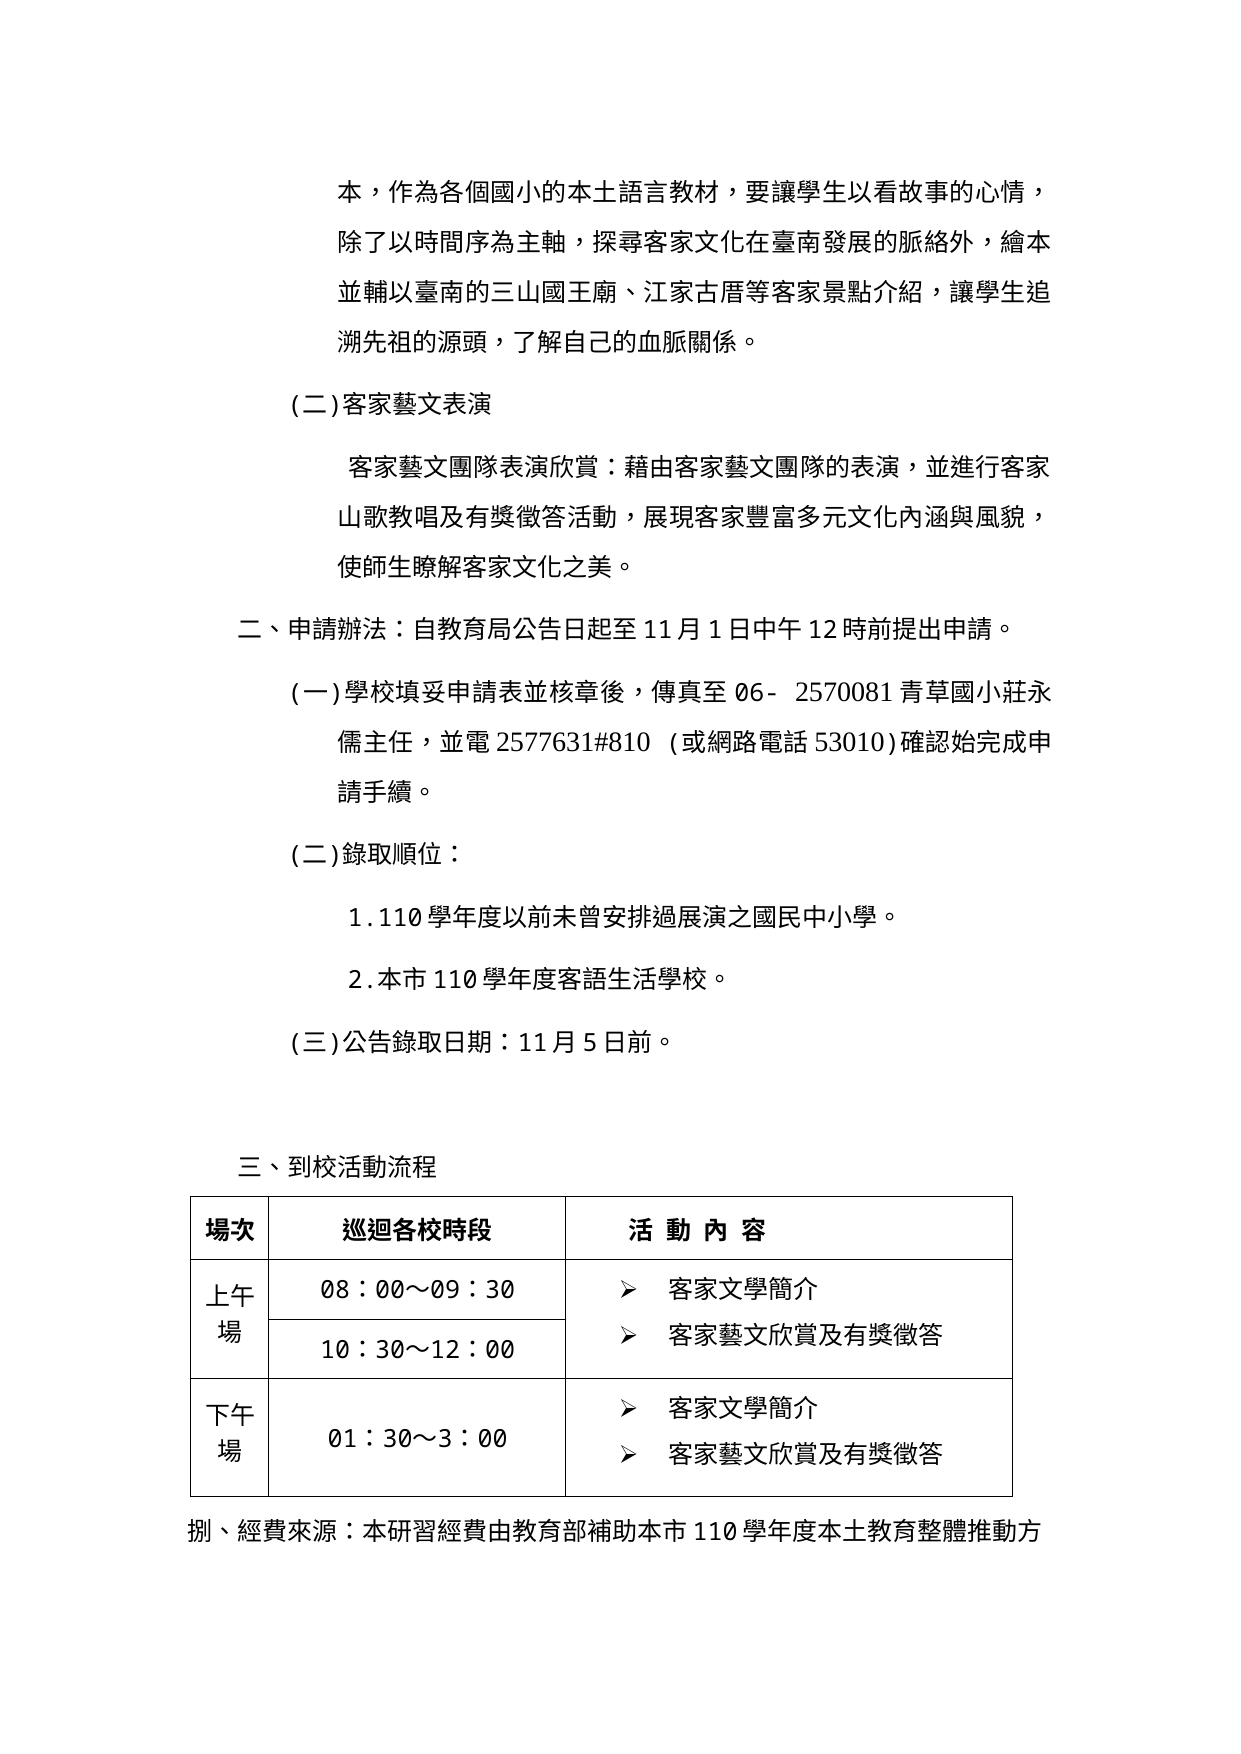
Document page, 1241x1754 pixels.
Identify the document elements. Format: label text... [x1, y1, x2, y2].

text 2.本市110學年度客語生活學校。 [287, 946, 1053, 996]
table_cell 08：00〜09：30 [269, 1260, 565, 1319]
text (一)學校填妥申請表並核章後，傳真至06- 2570081青草國小莊永儒主任，並電2577631#810 (或網路電話53010)確認始完成申請手續。 [287, 658, 1053, 808]
text 本，作為各個國小的本土語言教材，要讓學生以看故事的心情，除了以時間序為主軸，探尋客家文化在臺南發展的脈絡外，繪本並輔以臺南的三山國王廟、江家古厝等客家景點介紹，讓學生追溯先祖的源頭，了解自己的血脈關係。 [287, 158, 1053, 358]
table_cell 上午場 [191, 1260, 268, 1378]
text (二)客家藝文表演 [287, 371, 1053, 421]
table_cell 01：30〜3：00 [269, 1379, 565, 1496]
text 1.110學年度以前未曾安排過展演之國民中小學。 [287, 883, 1053, 933]
table_cell 10：30〜12：00 [269, 1320, 565, 1378]
text 客家藝文團隊表演欣賞：藉由客家藝文團隊的表演，並進行客家山歌教唱及有獎徵答活動，展現客家豐富多元文化內涵與風貌，使師生瞭解客家文化之美。 [287, 433, 1053, 583]
text 二、申請辦法：自教育局公告日起至11月1日中午12時前提出申請。 [237, 596, 1053, 646]
text 捌、經費來源：本研習經費由教育部補助本市110學年度本土教育整體推動方 [187, 1497, 1053, 1547]
table_header 場次 [191, 1197, 268, 1259]
text (二)錄取順位： [287, 821, 1053, 871]
table_header 巡迴各校時段 [269, 1197, 565, 1259]
table_cell 客家文學簡介 客家藝文欣賞及有獎徵答 [566, 1260, 1012, 1378]
table_cell 下午場 [191, 1379, 268, 1496]
text 三、到校活動流程 [237, 1133, 1053, 1183]
table_cell 客家文學簡介 客家藝文欣賞及有獎徵答 [566, 1379, 1012, 1496]
table_header 活 動 內 容 [566, 1197, 1012, 1259]
text (三)公告錄取日期：11月5日前。 [287, 1008, 1053, 1058]
